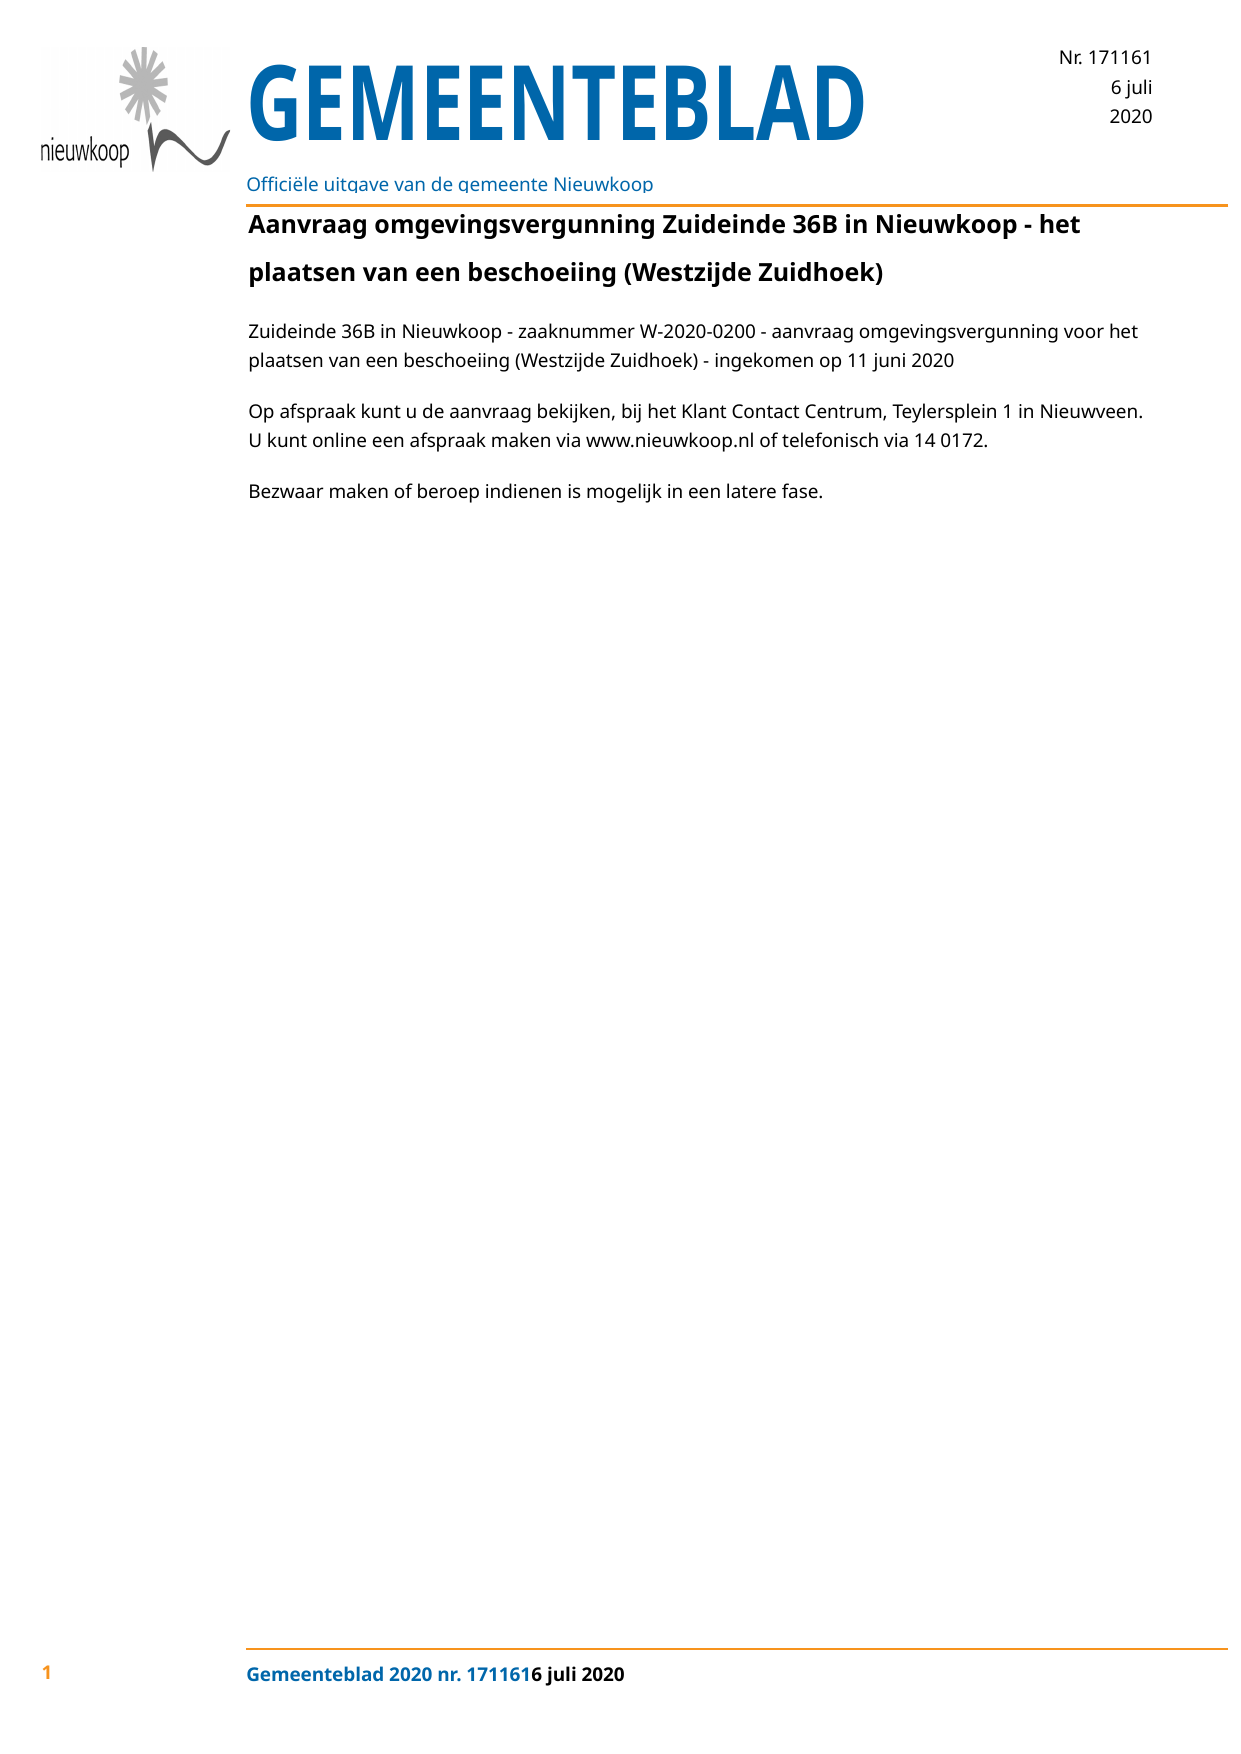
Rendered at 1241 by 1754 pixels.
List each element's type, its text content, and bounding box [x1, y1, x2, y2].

text Zuideinde 36B in Nieuwkoop - zaaknummer W-2020-0200 - aanvraag omgevingsvergunning voor het plaatsen van een beschoeiing (Westzijde Zuidhoek) - ingekomen op 11 juni 2020 [248, 318, 1152, 373]
picture [41, 47, 231, 172]
text Aanvraag omgevingsvergunning Zuideinde 36B in Nieuwkoop - het plaatsen van een beschoeiing (Westzijde Zuidhoek) [248, 207, 1152, 288]
text Op afspraak kunt u de aanvraag bekijken, bij het Klant Contact Centrum, Teylersplein 1 in Nieuwveen. U kunt online een afspraak maken via www.nieuwkoop.nl of telefonisch via 14 0172. [248, 398, 1152, 453]
text Bezwaar maken of beroep indienen is mogelijk in een latere fase. [248, 478, 1152, 504]
